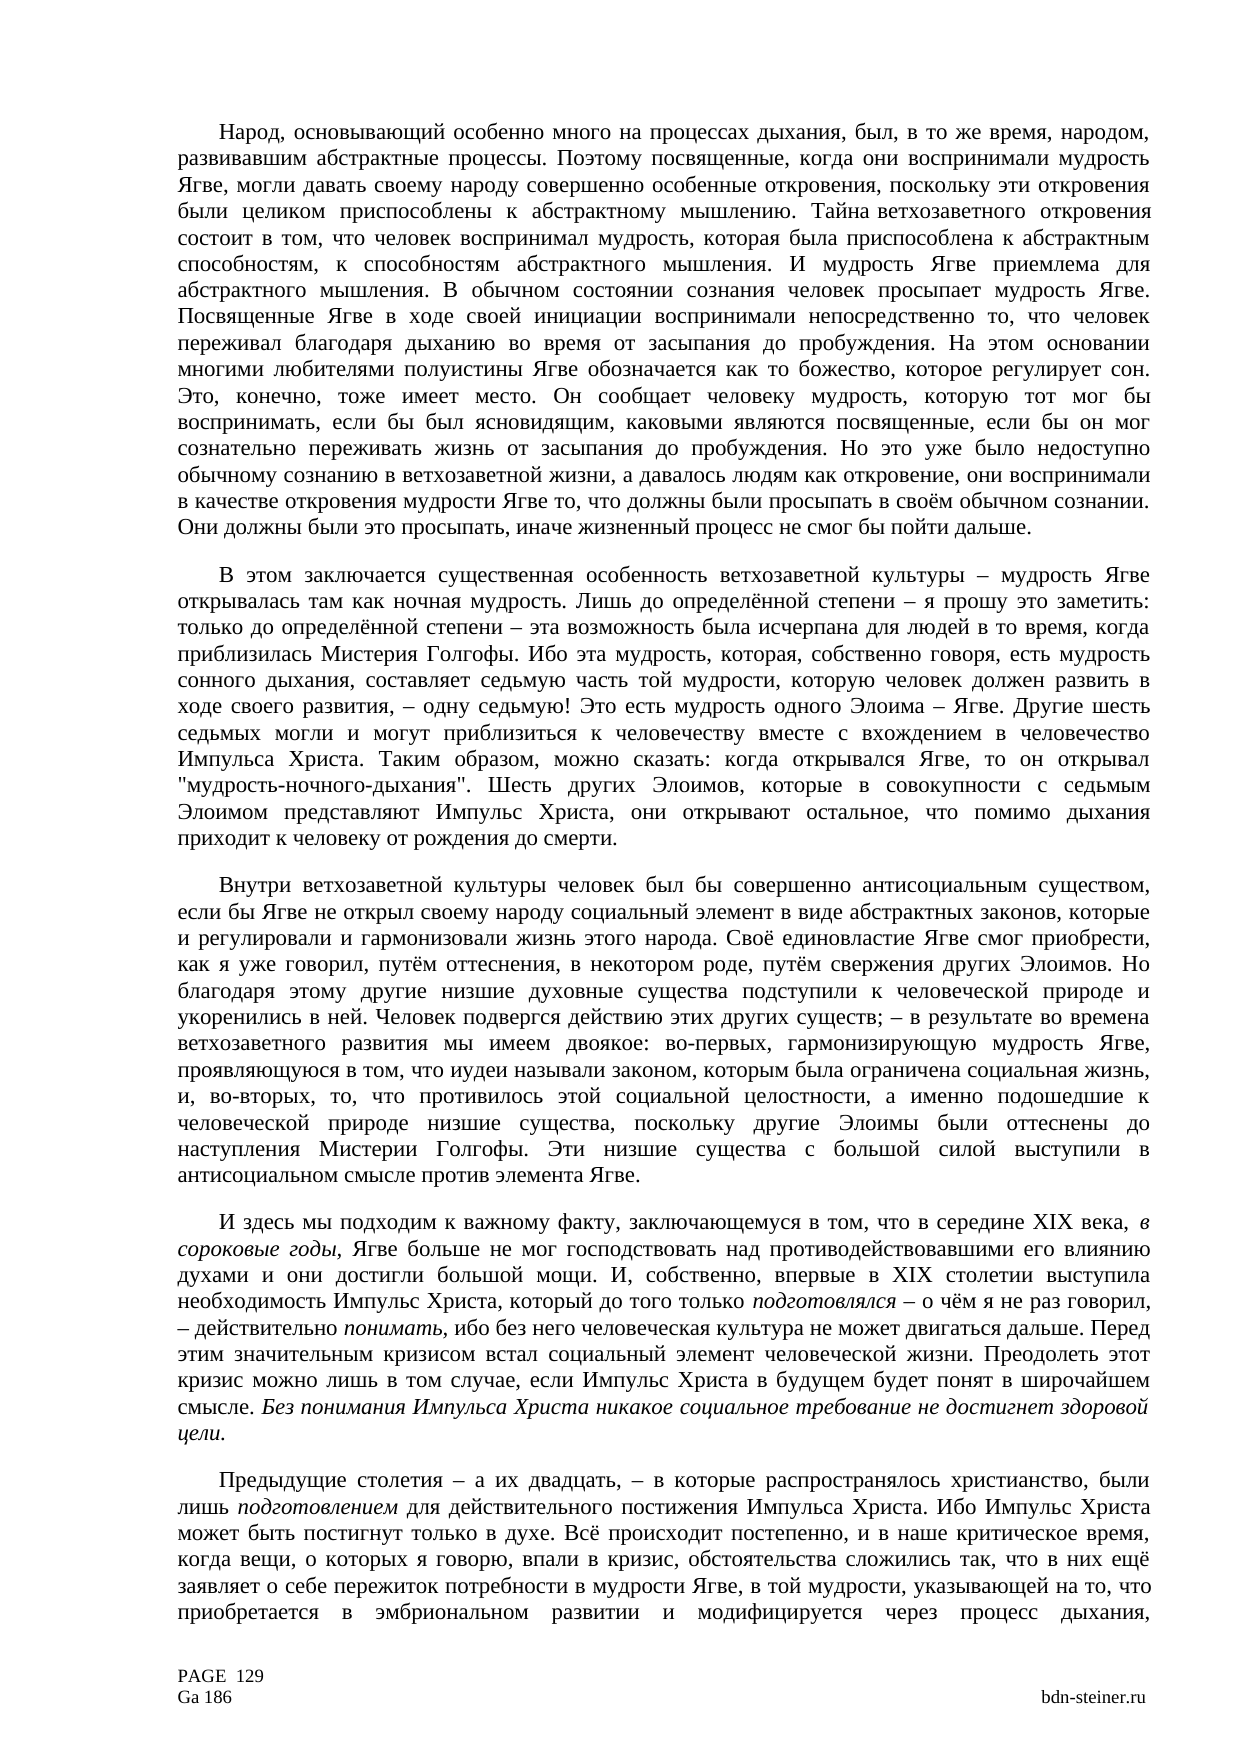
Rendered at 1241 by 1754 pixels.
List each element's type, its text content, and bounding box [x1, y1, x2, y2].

text В этом заключается существенная особенность ветхозаветной культуры – мудрость Ягве открывалась там как ночная мудрость. Лишь до определённой степени – я прошу это заметить: только до определённой степени – эта возможность была исчерпана для людей в то время, когда приблизилась Мистерия Голгофы. Ибо эта мудрость, которая, собственно говоря, есть мудрость сонного дыхания, составляет седьмую часть той мудрости, которую человек должен развить в ходе своего развития, – одну седьмую! Это есть мудрость одного Элоима – Ягве. Другие шесть седьмых могли и могут приблизиться к человечеству вместе с вхождением в человечество Импульса Христа. Таким образом, можно сказать: когда открывался Ягве, то он открывал "мудрость-ночного-дыхания". Шесть других Элоимов, которые в совокупности с седьмым Элоимом представляют Импульс Христа, они открывают остальное, что помимо дыхания приходит к человеку от рождения до смерти. [177, 561, 1152, 851]
text И здесь мы подходим к важному факту, заключающемуся в том, что в середине XIX века, в сороковые годы, Ягве больше не мог господствовать над противодействовавшими его влиянию духами и они достигли большой мощи. И, собственно, впервые в XIX столетии выступила необходимость Импульс Христа, который до того только подготовлялся – о чём я не раз говорил, – действительно понимать, ибо без него человеческая культура не может двигаться дальше. Перед этим значительным кризисом встал социальный элемент человеческой жизни. Преодолеть этот кризис можно лишь в том случае, если Импульс Христа в будущем будет понят в широчайшем смысле. Без понимания Импульса Христа никакое социальное требование не достигнет здоровой цели. [177, 1208, 1152, 1446]
text Предыдущие столетия – а их двадцать, – в которые распространялось христианство, были лишь подготовлением для действительного постижения Импульса Христа. Ибо Импульс Христа может быть постигнут только в духе. Всё происходит постепенно, и в наше критическое время, когда вещи, о которых я говорю, впали в кризис, обстоятельства сложились так, что в них ещё заявляет о себе пережиток потребности в мудрости Ягве, в той мудрости, указывающей на то, что приобретается в эмбриональном развитии и модифицируется через процесс дыхания, [177, 1466, 1152, 1624]
text Внутри ветхозаветной культуры человек был бы совершенно антисоциальным существом, если бы Ягве не открыл своему народу социальный элемент в виде абстрактных законов, которые и регулировали и гармонизовали жизнь этого народа. Своё единовластие Ягве смог приобрести, как я уже говорил, путём оттеснения, в некотором роде, путём свержения других Элоимов. Но благодаря этому другие низшие духовные существа подступили к человеческой природе и укоренились в ней. Человек подвергся действию этих других существ; – в результате во времена ветхозаветного развития мы имеем двоякое: во-первых, гармонизирующую мудрость Ягве, проявляющуюся в том, что иудеи называли законом, которым была ограничена социальная жизнь, и, во-вторых, то, что противилось этой социальной целостности, а именно подошедшие к человеческой природе низшие существа, поскольку другие Элоимы были оттеснены до наступления Мистерии Голгофы. Эти низшие существа с большой силой выступили в антисоциальном смысле против элемента Ягве. [177, 871, 1152, 1188]
text Народ, основывающий особенно много на процессах дыхания, был, в то же время, народом, развивавшим абстрактные процессы. Поэтому посвященные, когда они воспринимали мудрость Ягве, могли давать своему народу совершенно особенные откровения, поскольку эти откровения были целиком приспособлены к абстрактному мышлению. Тайна ветхозаветного откровения состоит в том, что человек воспринимал мудрость, которая была приспособлена к абстрактным способностям, к способностям абстрактного мышления. И мудрость Ягве приемлема для абстрактного мышления. В обычном состоянии сознания человек просыпает мудрость Ягве. Посвященные Ягве в ходе своей инициации воспринимали непосредственно то, что человек переживал благодаря дыханию во время от засыпания до пробуждения. На этом основании многими любителями полуистины Ягве обозначается как то божество, которое регулирует сон. Это, конечно, тоже имеет место. Он сообщает человеку мудрость, которую тот мог бы воспринимать, если бы был ясновидящим, каковыми являются посвященные, если бы он мог сознательно переживать жизнь от засыпания до пробуждения. Но это уже было недоступно обычному сознанию в ветхозаветной жизни, а давалось людям как откровение, они воспринимали в качестве откровения мудрости Ягве то, что должны были просыпать в своём обычном сознании. Они должны были это просыпать, иначе жизненный процесс не смог бы пойти дальше. [177, 118, 1152, 540]
